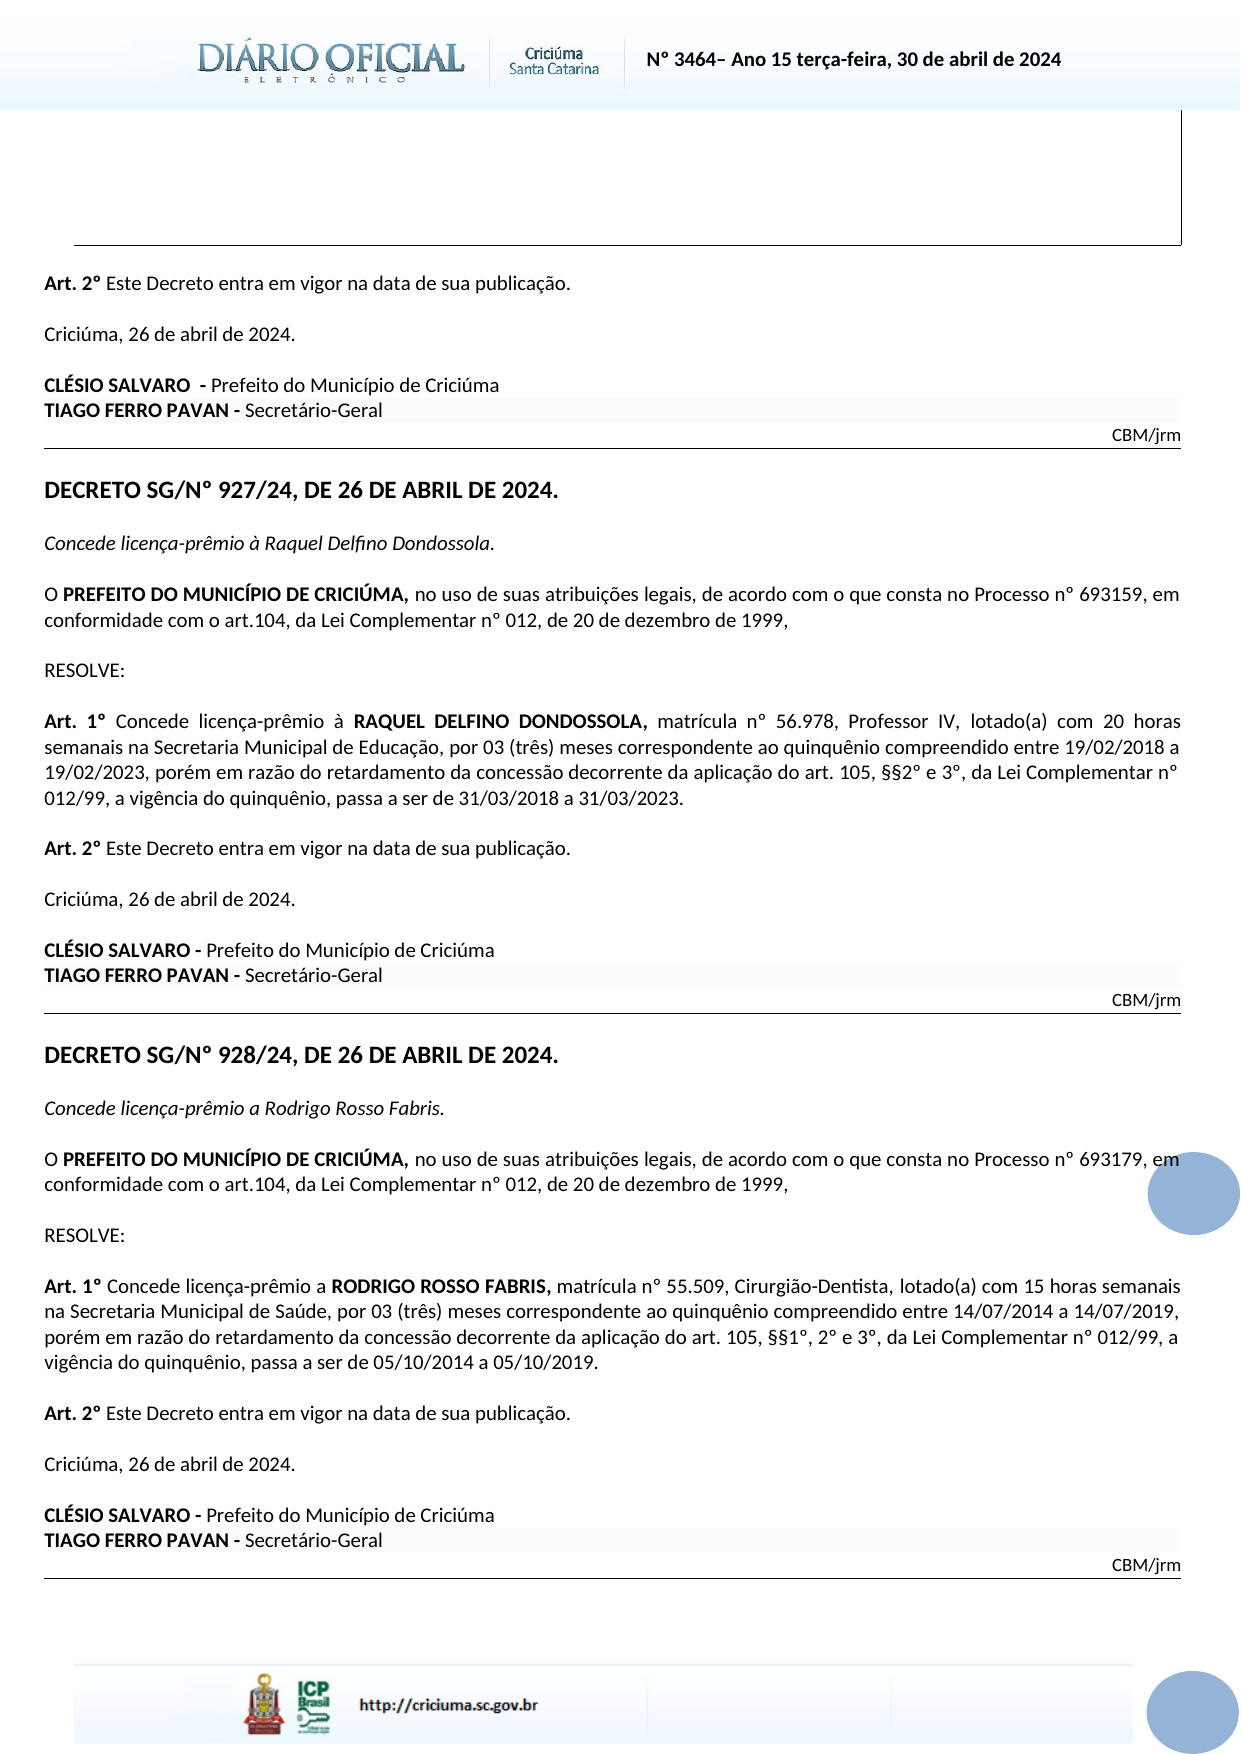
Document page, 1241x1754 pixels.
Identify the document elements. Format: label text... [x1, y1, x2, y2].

text Art. 2º Este Decreto entra em vigor na data de sua publicação. [44, 836, 1181, 861]
text Criciúma, 26 de abril de 2024. [44, 321, 1181, 347]
text RESOLVE: [44, 1222, 1181, 1248]
text CBM/jrm [44, 1553, 1181, 1578]
text Art. 1º Concede licença-prêmio à RAQUEL DELFINO DONDOSSOLA, matrícula nº 56.978, Professor IV, lotado(a) com 20 horas semanais na Secretaria Municipal de Educação, por 03 (três) meses correspondente ao quinquênio compreendido entre 19/02/2018 a 19/02/2023, porém em razão do retardamento da concessão decorrente da aplicação do art. 105, §§2º e 3º, da Lei Complementar nº 012/99, a vigência do quinquênio, passa a ser de 31/03/2018 a 31/03/2023. [44, 708, 1181, 810]
text Criciúma, 26 de abril de 2024. [44, 886, 1181, 912]
text O PREFEITO DO MUNICÍPIO DE CRICIÚMA, no uso de suas atribuições legais, de acordo com o que consta no Processo nº 693179, em conformidade com o art.104, da Lei Complementar nº 012, de 20 de dezembro de 1999, [44, 1146, 1181, 1197]
text Concede licença-prêmio a Rodrigo Rosso Fabris. [44, 1095, 1181, 1121]
text Art. 1º Concede licença-prêmio a RODRIGO ROSSO FABRIS, matrícula nº 55.509, Cirurgião-Dentista, lotado(a) com 15 horas semanais na Secretaria Municipal de Saúde, por 03 (três) meses correspondente ao quinquênio compreendido entre 14/07/2014 a 14/07/2019, porém em razão do retardamento da concessão decorrente da aplicação do art. 105, §§1º, 2º e 3º, da Lei Complementar nº 012/99, a vigência do quinquênio, passa a ser de 05/10/2014 a 05/10/2019. [44, 1273, 1181, 1375]
text RESOLVE: [44, 658, 1181, 683]
text Art. 2º Este Decreto entra em vigor na data de sua publicação. [44, 271, 1181, 296]
text DECRETO SG/Nº 928/24, DE 26 DE ABRIL DE 2024. [44, 1039, 1181, 1070]
text DECRETO SG/Nº 927/24, DE 26 DE ABRIL DE 2024. [44, 474, 1181, 505]
text Concede licença-prêmio à Raquel Delfino Dondossola. [44, 531, 1181, 556]
text Criciúma, 26 de abril de 2024. [44, 1451, 1181, 1477]
text CBM/jrm [44, 423, 1181, 448]
text CLÉSIO SALVARO - Prefeito do Município de Criciúma [44, 372, 1181, 398]
text TIAGO FERRO PAVAN - Secretário-Geral [44, 398, 1181, 423]
text O PREFEITO DO MUNICÍPIO DE CRICIÚMA, no uso de suas atribuições legais, de acordo com o que consta no Processo nº 693159, em conformidade com o art.104, da Lei Complementar nº 012, de 20 de dezembro de 1999, [44, 581, 1181, 632]
text CLÉSIO SALVARO - Prefeito do Município de Criciúma [44, 937, 1181, 963]
text TIAGO FERRO PAVAN - Secretário-Geral [44, 1527, 1181, 1553]
text CBM/jrm [44, 988, 1181, 1013]
text CLÉSIO SALVARO - Prefeito do Município de Criciúma [44, 1502, 1181, 1527]
text Art. 2º Este Decreto entra em vigor na data de sua publicação. [44, 1400, 1181, 1426]
text TIAGO FERRO PAVAN - Secretário-Geral [44, 963, 1181, 988]
